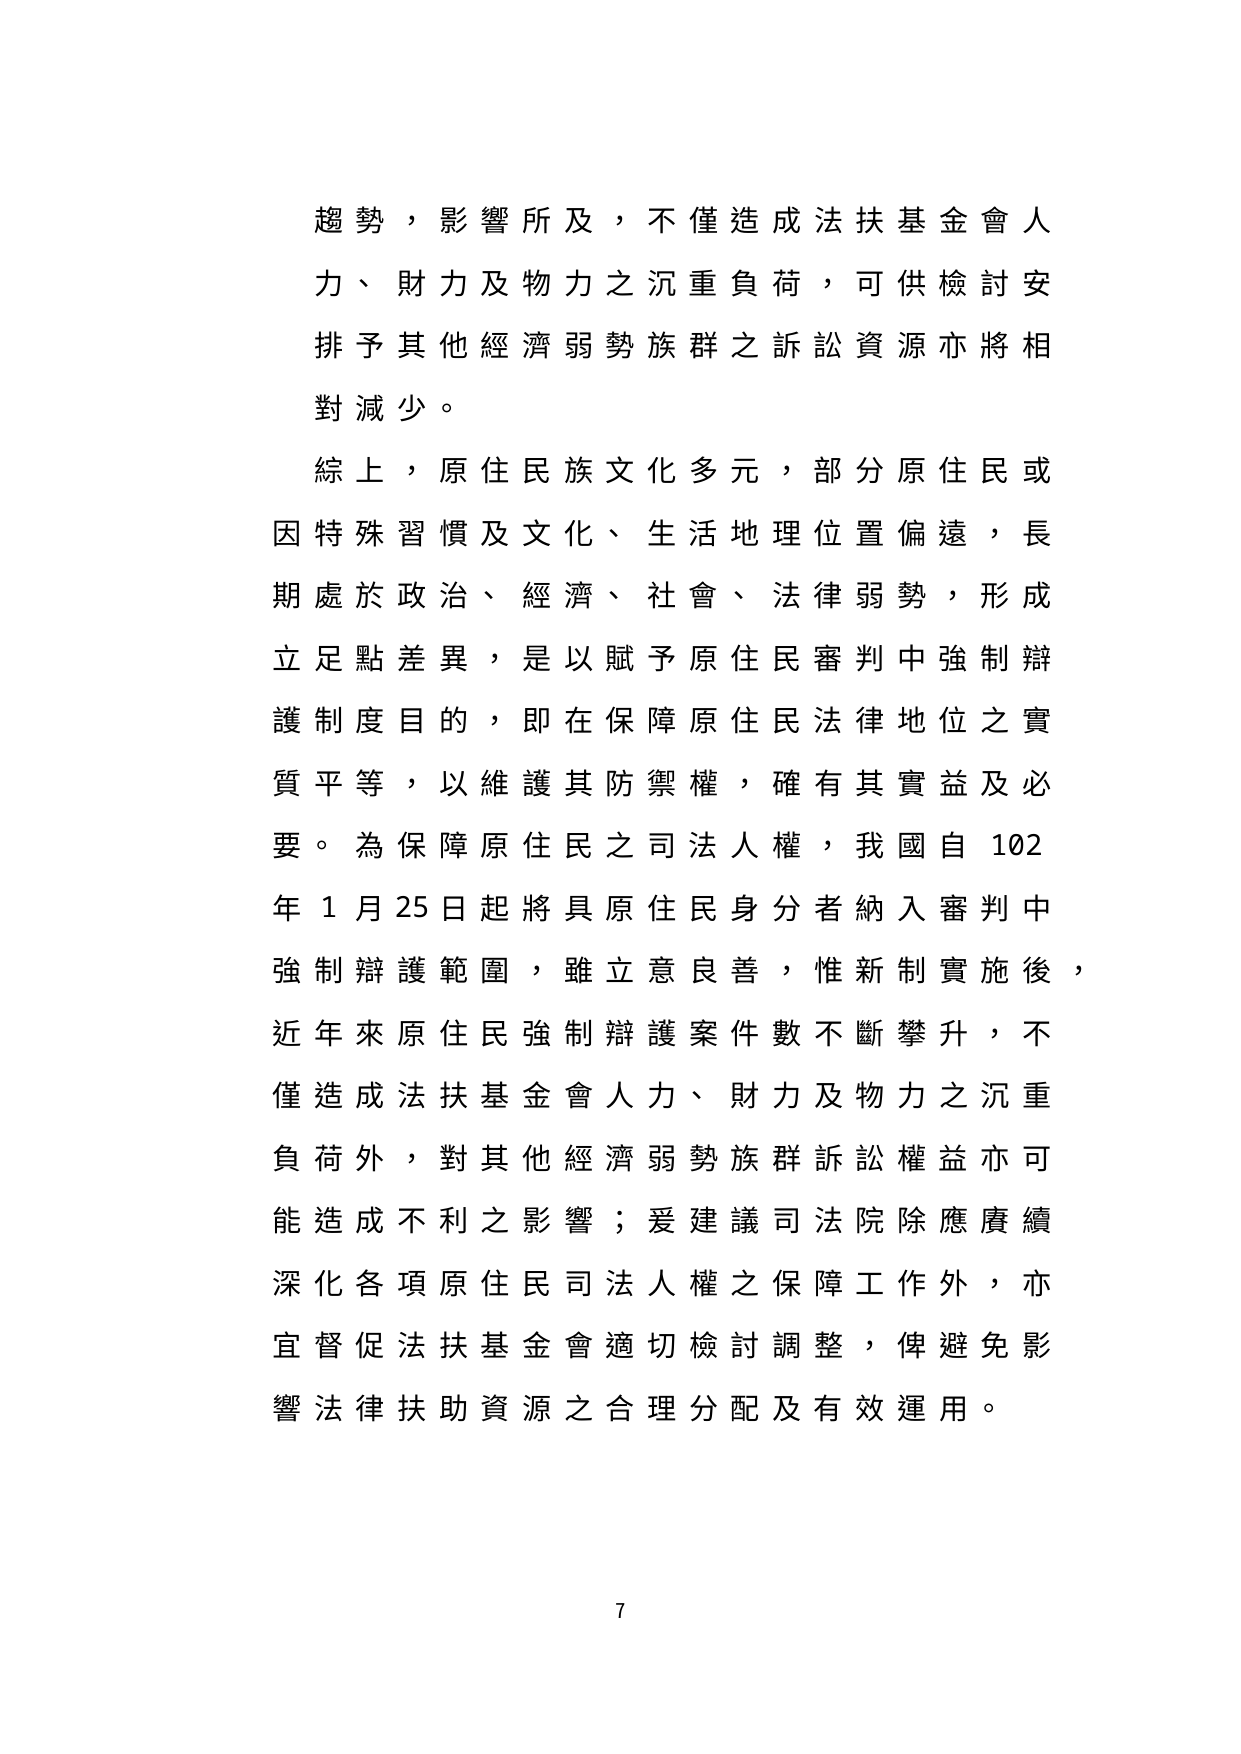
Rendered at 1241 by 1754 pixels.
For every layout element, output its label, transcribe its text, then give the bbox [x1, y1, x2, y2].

text 近9年(101至109年度)法扶基金會強制辯護案件准予扶助件數呈逐漸增加趨勢，由101年度之7,887件，增至109年度之1萬6,327件，增加8,440件(增幅高達107.01%)，其中109年度法扶基金會強制辯護案件准予扶助件數為1萬6,327件，而同期間之原住民強制辯護案量為4,804件，占該年度強制辯護案件數之29.42%，倘以1件酬金平均2萬8,000元計算，將有逾1億元法律扶助資源集中在單一身份類別扶助對象；顯示刑事訴訟法於102年修正後，原住民強制辯護案量呈大幅攀升趨勢，影響所及，不僅造成法扶基金會人力、財力及物力之沉重負荷，可供檢討安排予其他經濟弱勢族群之訴訟資源亦將相對減少。 [271, 177, 1058, 427]
text 綜上，原住民族文化多元，部分原住民或因特殊習慣及文化、生活地理位置偏遠，長期處於政治、經濟、社會、法律弱勢，形成立足點差異，是以賦予原住民審判中強制辯護制度目的，即在保障原住民法律地位之實質平等，以維護其防禦權，確有其實益及必要。為保障原住民之司法人權，我國自102年1月25日起將具原住民身分者納入審判中強制辯護範圍，雖立意良善，惟新制實施後，近年來原住民強制辯護案件數不斷攀升，不僅造成法扶基金會人力、財力及物力之沉重負荷外，對其他經濟弱勢族群訴訟權益亦可能造成不利之影響；爰建議司法院除應賡續深化各項原住民司法人權之保障工作外，亦宜督促法扶基金會適切檢討調整，俾避免影響法律扶助資源之合理分配及有效運用。 [242, 427, 1058, 1427]
